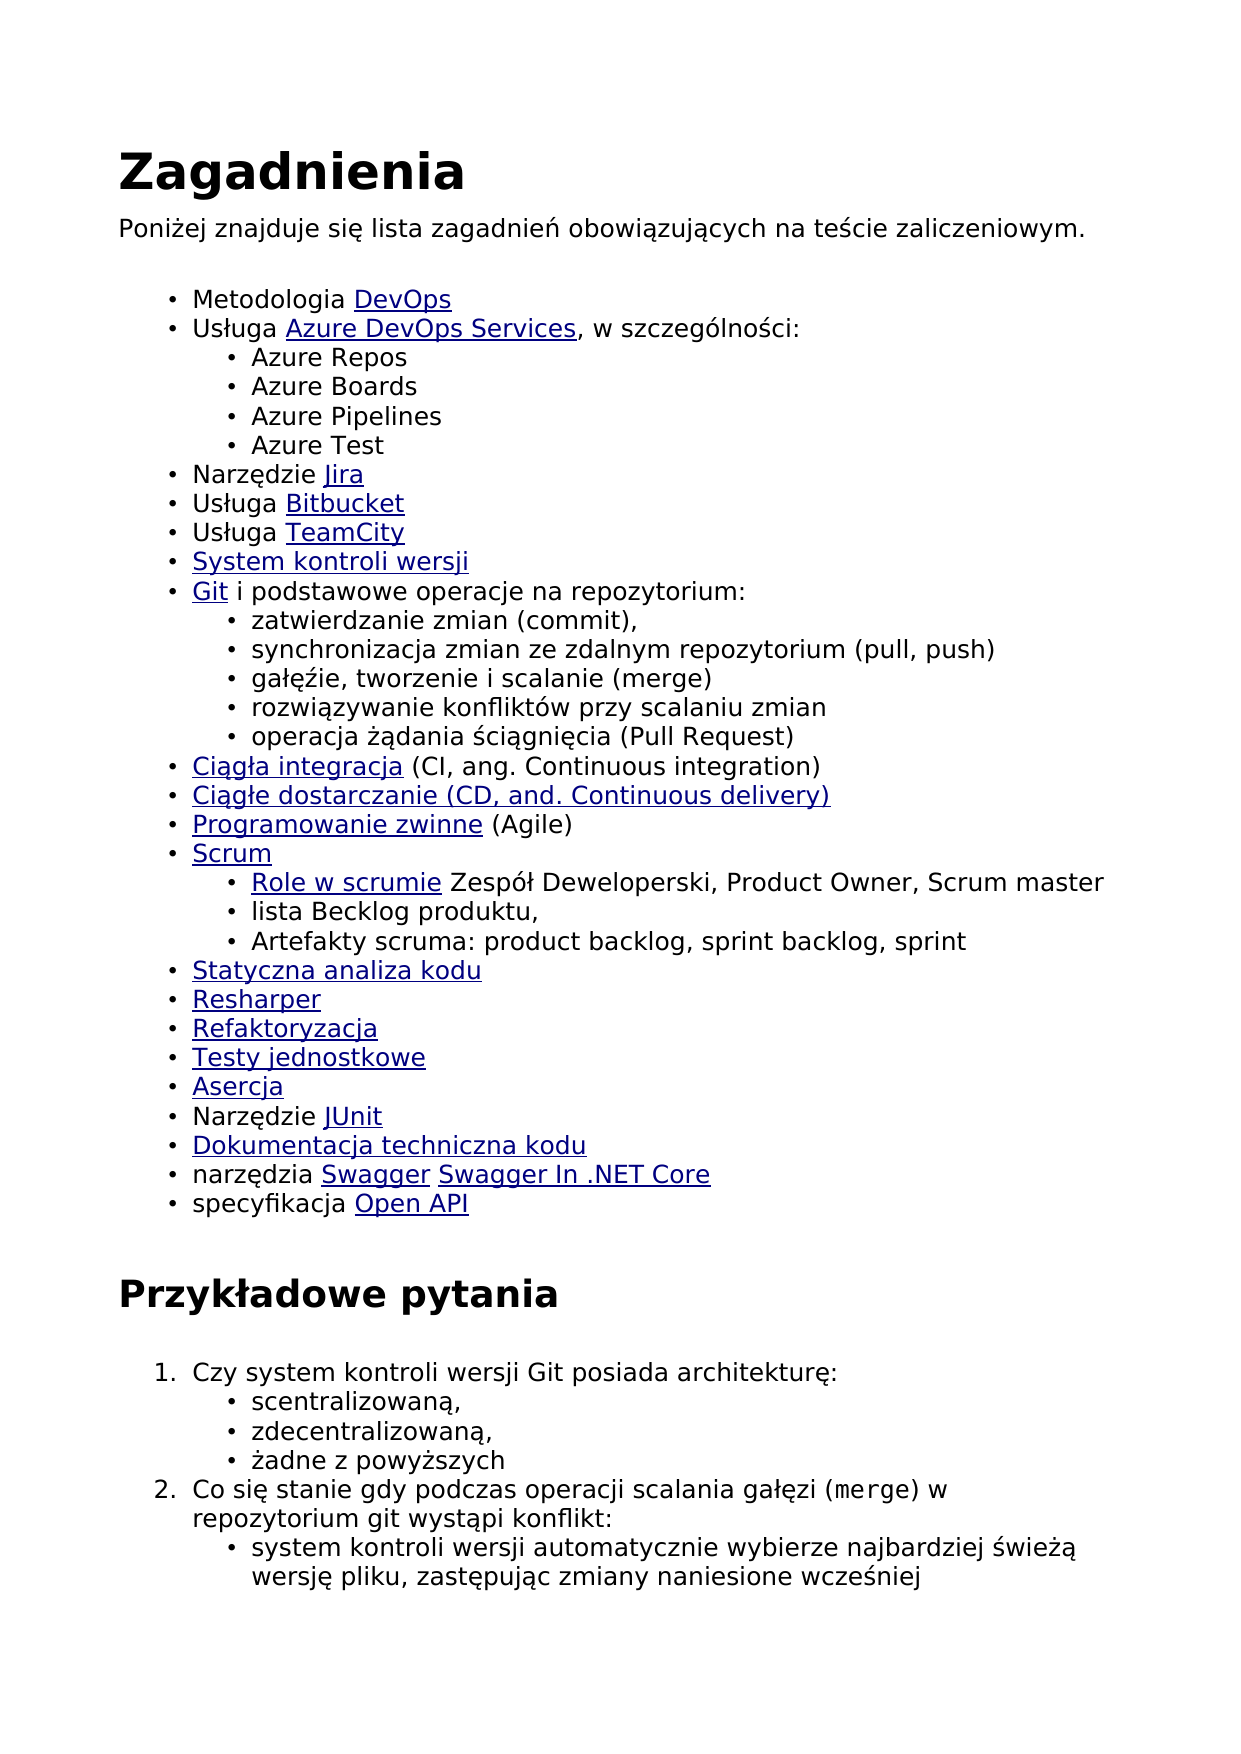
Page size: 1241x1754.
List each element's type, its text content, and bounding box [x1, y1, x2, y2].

list specyfikacja Open API [177, 1189, 1122, 1218]
list Programowanie zwinne (Agile) [177, 810, 1122, 839]
list Role w scrumie Zespół Deweloperski, Product Owner, Scrum master [236, 868, 1122, 897]
list Narzędzie JUnit [177, 1102, 1122, 1131]
list Azure Test [236, 431, 1122, 460]
list Usługa Azure DevOps Services, w szczególności: [177, 314, 1122, 343]
list Azure Boards [236, 372, 1122, 402]
list Ciągła integracja (CI, ang. Continuous integration) [177, 752, 1122, 781]
list Co się stanie gdy podczas operacji scalania gałęzi (merge) w repozytorium git wystąpi konflikt: [177, 1475, 1122, 1533]
list Azure Pipelines [236, 402, 1122, 431]
list Ciągłe dostarczanie (CD, and. Continuous delivery) [177, 781, 1122, 810]
list system kontroli wersji automatycznie wybierze najbardziej świeżą wersję pliku, zastępując zmiany naniesione wcześniej [236, 1533, 1122, 1592]
list Usługa Bitbucket [177, 489, 1122, 518]
list Artefakty scruma: product backlog, sprint backlog, sprint [236, 927, 1122, 956]
list Asercja [177, 1072, 1122, 1102]
list Git i podstawowe operacje na repozytorium: [177, 577, 1122, 606]
list Usługa TeamCity [177, 518, 1122, 547]
text Poniżej znajduje się lista zagadnień obowiązujących na teście zaliczeniowym. [118, 214, 1122, 243]
list narzędzia Swagger Swagger In .NET Core [177, 1160, 1122, 1189]
list operacja żądania ściągnięcia (Pull Request) [236, 722, 1122, 752]
list zatwierdzanie zmian (commit), [236, 606, 1122, 635]
subtitle Zagadnienia [118, 143, 1122, 201]
list Scrum [177, 839, 1122, 868]
list gałęźie, tworzenie i scalanie (merge) [236, 664, 1122, 693]
list lista Becklog produktu, [236, 897, 1122, 927]
list Refaktoryzacja [177, 1014, 1122, 1043]
subtitle Przykładowe pytania [118, 1273, 1122, 1316]
list Czy system kontroli wersji Git posiada architekturę: [177, 1358, 1122, 1388]
list Resharper [177, 985, 1122, 1014]
list Testy jednostkowe [177, 1043, 1122, 1072]
list Statyczna analiza kodu [177, 956, 1122, 985]
list System kontroli wersji [177, 547, 1122, 577]
list Dokumentacja techniczna kodu [177, 1131, 1122, 1160]
list scentralizowaną, [236, 1388, 1122, 1417]
list żadne z powyższych [236, 1446, 1122, 1475]
list zdecentralizowaną, [236, 1417, 1122, 1446]
list Azure Repos [236, 343, 1122, 372]
list Metodologia DevOps [177, 285, 1122, 314]
list rozwiązywanie konfliktów przy scalaniu zmian [236, 693, 1122, 722]
list Narzędzie Jira [177, 460, 1122, 489]
list synchronizacja zmian ze zdalnym repozytorium (pull, push) [236, 635, 1122, 664]
